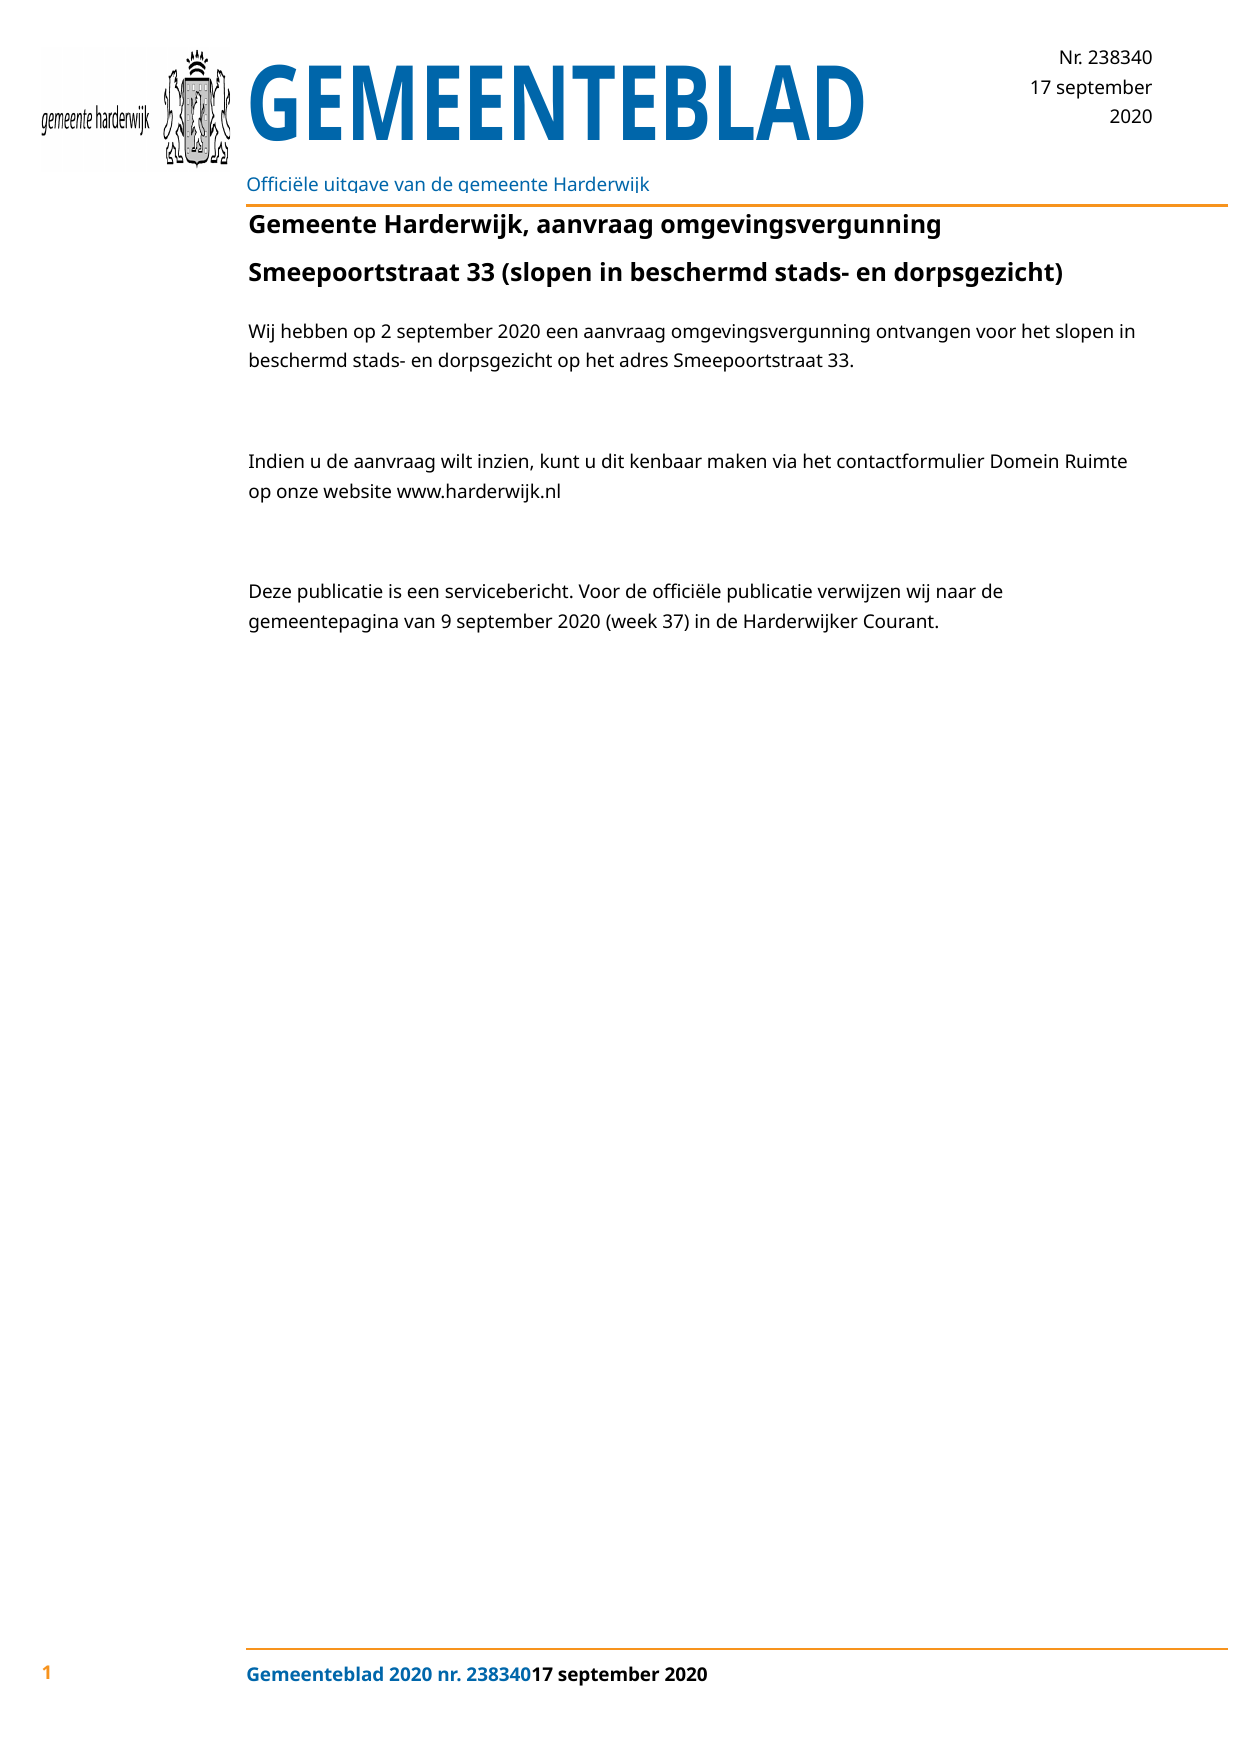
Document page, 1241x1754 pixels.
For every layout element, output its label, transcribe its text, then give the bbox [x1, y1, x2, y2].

text Indien u de aanvraag wilt inzien, kunt u dit kenbaar maken via het contactformulier Domein Ruimte op onze website www.harderwijk.nl [248, 448, 1152, 504]
text Deze publicatie is een servicebericht. Voor de officiële publicatie verwijzen wij naar de gemeentepagina van 9 september 2020 (week 37) in de Harderwijker Courant. [248, 579, 1152, 634]
text Gemeente Harderwijk, aanvraag omgevingsvergunning Smeepoortstraat 33 (slopen in beschermd stads- en dorpsgezicht) [248, 207, 1152, 288]
picture [41, 47, 231, 172]
text Wij hebben op 2 september 2020 een aanvraag omgevingsvergunning ontvangen voor het slopen in beschermd stads- en dorpsgezicht op het adres Smeepoortstraat 33. [248, 318, 1152, 373]
